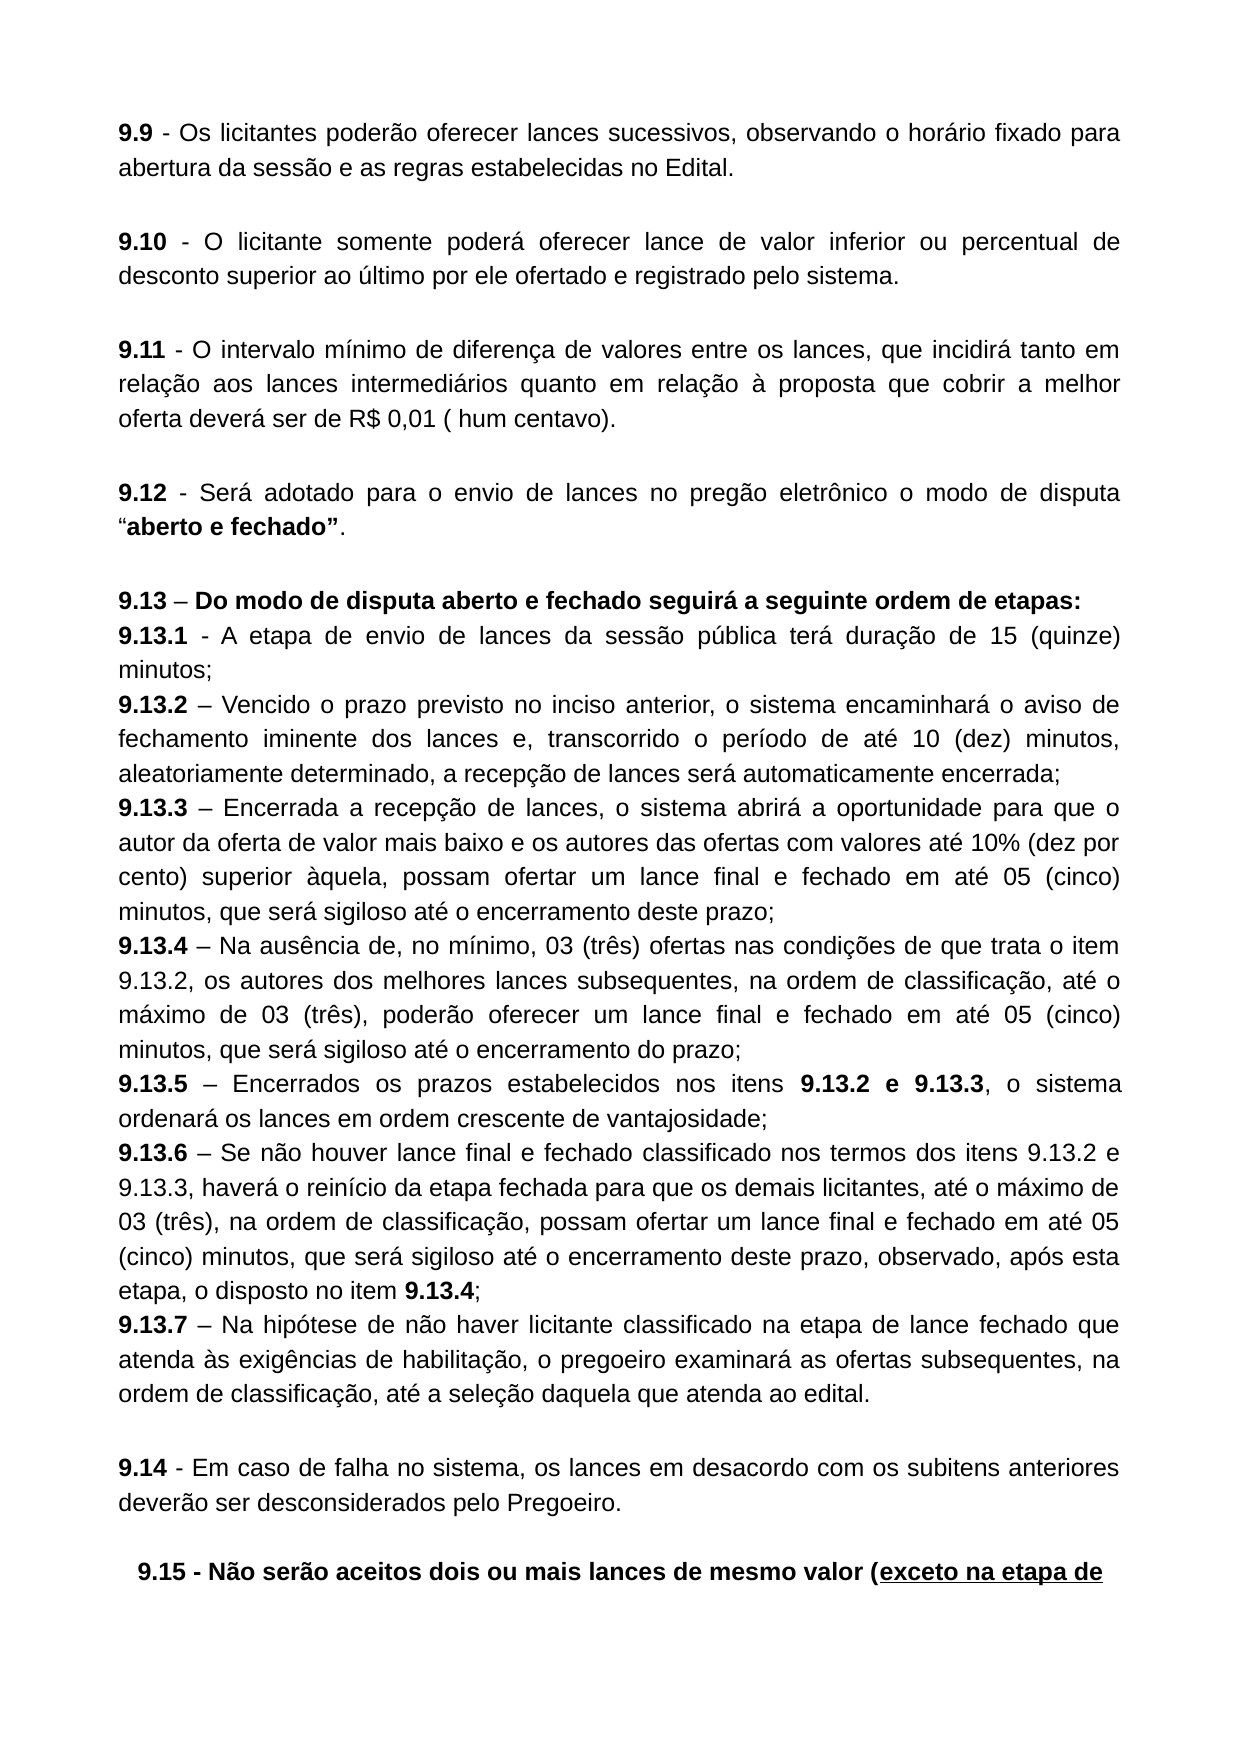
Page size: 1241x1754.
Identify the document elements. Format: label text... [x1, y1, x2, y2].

text 9.13.5 – Encerrados os prazos estabelecidos nos itens 9.13.2 e 9.13.3, o sistema ordenará os lances em ordem crescente de vantajosidade; [118, 1069, 1122, 1132]
text 9.13.6 – Se não houver lance final e fechado classificado nos termos dos itens 9.13.2 e 9.13.3, haverá o reinício da etapa fechada para que os demais licitantes, até o máximo de 03 (três), na ordem de classificação, possam ofertar um lance final e fechado em até 05 (cinco) minutos, que será sigiloso até o encerramento deste prazo, observado, após esta etapa, o disposto no item 9.13.4; [118, 1138, 1122, 1305]
text 9.13.2 – Vencido o prazo previsto no inciso anterior, o sistema encaminhará o aviso de fechamento iminente dos lances e, transcorrido o período de até 10 (dez) minutos, aleatoriamente determinado, a recepção de lances será automaticamente encerrada; [118, 690, 1122, 787]
text 9.15 - Não serão aceitos dois ou mais lances de mesmo valor (exceto na etapa de [118, 1522, 1122, 1586]
text 9.12 - Será adotado para o envio de lances no pregão eletrônico o modo de disputa “aberto e fechado”. [118, 478, 1122, 541]
text 9.13 – Do modo de disputa aberto e fechado seguirá a seguinte ordem de etapas: [118, 586, 1122, 615]
text 9.9 - Os licitantes poderão oferecer lances sucessivos, observando o horário fixado para abertura da sessão e as regras estabelecidas no Edital. [118, 118, 1122, 181]
text 9.14 - Em caso de falha no sistema, os lances em desacordo com os subitens anteriores deverão ser desconsiderados pelo Pregoeiro. [118, 1453, 1122, 1517]
text 9.13.3 – Encerrada a recepção de lances, o sistema abrirá a oportunidade para que o autor da oferta de valor mais baixo e os autores das ofertas com valores até 10% (dez por cento) superior àquela, possam ofertar um lance final e fechado em até 05 (cinco) minutos, que será sigiloso até o encerramento deste prazo; [118, 793, 1122, 925]
text 9.13.1 - A etapa de envio de lances da sessão pública terá duração de 15 (quinze) minutos; [118, 621, 1122, 684]
text 9.13.4 – Na ausência de, no mínimo, 03 (três) ofertas nas condições de que trata o item 9.13.2, os autores dos melhores lances subsequentes, na ordem de classificação, até o máximo de 03 (três), poderão oferecer um lance final e fechado em até 05 (cinco) minutos, que será sigiloso até o encerramento do prazo; [118, 931, 1122, 1063]
text 9.13.7 – Na hipótese de não haver licitante classificado na etapa de lance fechado que atenda às exigências de habilitação, o pregoeiro examinará as ofertas subsequentes, na ordem de classificação, até a seleção daquela que atenda ao edital. [118, 1310, 1122, 1408]
text 9.10 - O licitante somente poderá oferecer lance de valor inferior ou percentual de desconto superior ao último por ele ofertado e registrado pelo sistema. [118, 227, 1122, 290]
text 9.11 - O intervalo mínimo de diferença de valores entre os lances, que incidirá tanto em relação aos lances intermediários quanto em relação à proposta que cobrir a melhor oferta deverá ser de R$ 0,01 ( hum centavo). [118, 335, 1122, 433]
